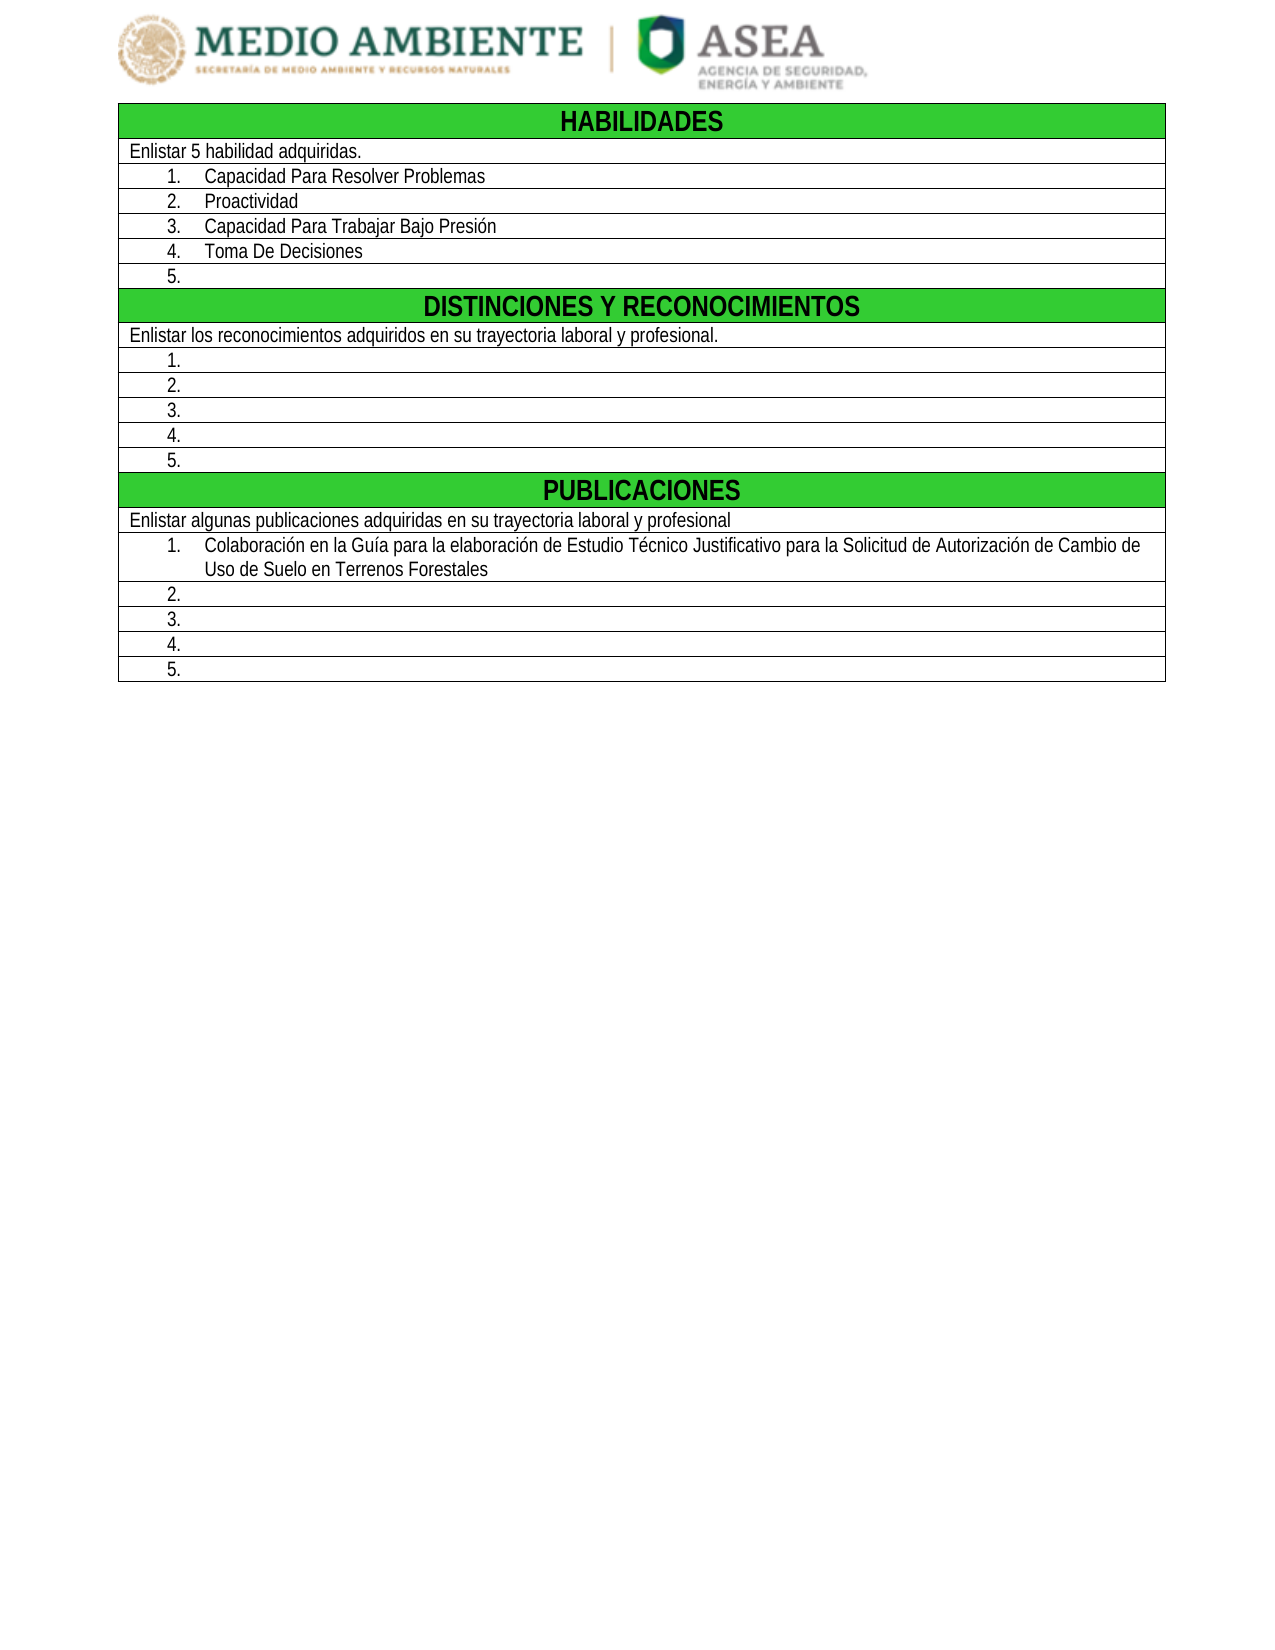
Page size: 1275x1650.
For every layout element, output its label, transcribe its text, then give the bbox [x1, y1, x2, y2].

table_cell DISTINCIONES Y RECONOCIMIENTOS [119, 289, 1165, 322]
table_cell [119, 448, 1165, 472]
table_cell Proactividad [119, 189, 1165, 213]
table_cell [119, 423, 1165, 447]
table_cell Enlistar 5 habilidad adquiridas. [119, 139, 1165, 163]
table_cell PUBLICACIONES [119, 473, 1165, 507]
table_cell Toma De Decisiones [119, 239, 1165, 263]
table_cell Enlistar los reconocimientos adquiridos en su trayectoria laboral y profesional. [119, 323, 1165, 347]
table_cell Enlistar algunas publicaciones adquiridas en su trayectoria laboral y profesional [119, 508, 1165, 532]
table_cell [119, 607, 1165, 631]
table_cell Colaboración en la Guía para la elaboración de Estudio Técnico Justificativo para la Solicitud de Autorización de Cambio de Uso de Suelo en Terrenos Forestales [119, 533, 1165, 581]
table_cell [119, 348, 1165, 372]
table_cell [119, 582, 1165, 606]
table_cell Capacidad Para Trabajar Bajo Presión [119, 214, 1165, 238]
table_cell [119, 264, 1165, 288]
table_cell [119, 398, 1165, 422]
table_cell [119, 657, 1165, 681]
table_cell [119, 632, 1165, 656]
table_cell HABILIDADES [119, 104, 1165, 138]
table_cell Capacidad Para Resolver Problemas [119, 164, 1165, 188]
table_cell [119, 373, 1165, 397]
